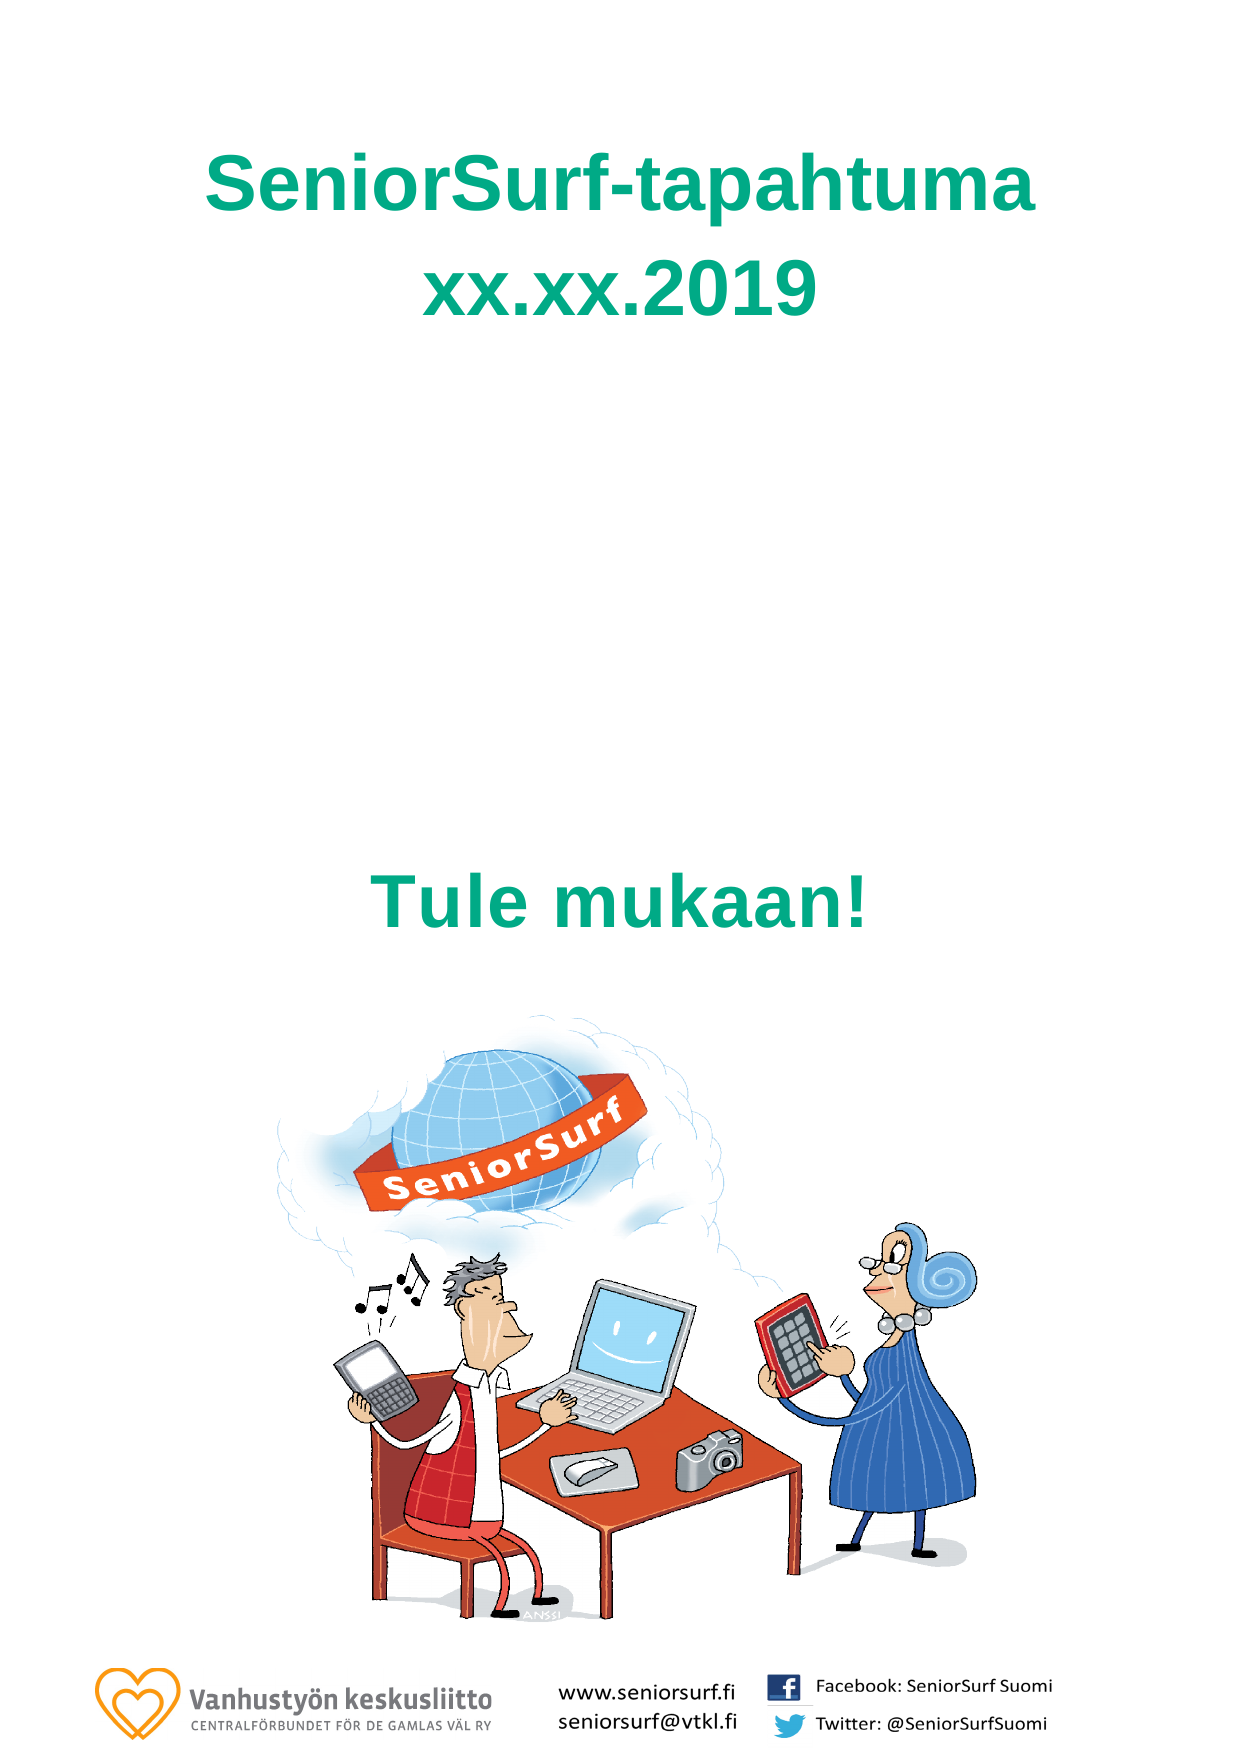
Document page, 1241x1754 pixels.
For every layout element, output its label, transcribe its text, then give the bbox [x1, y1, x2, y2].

text SeniorSurf-tapahtuma xx.xx.2019 [75, 136, 1165, 332]
text Tule mukaan! [75, 857, 1165, 944]
